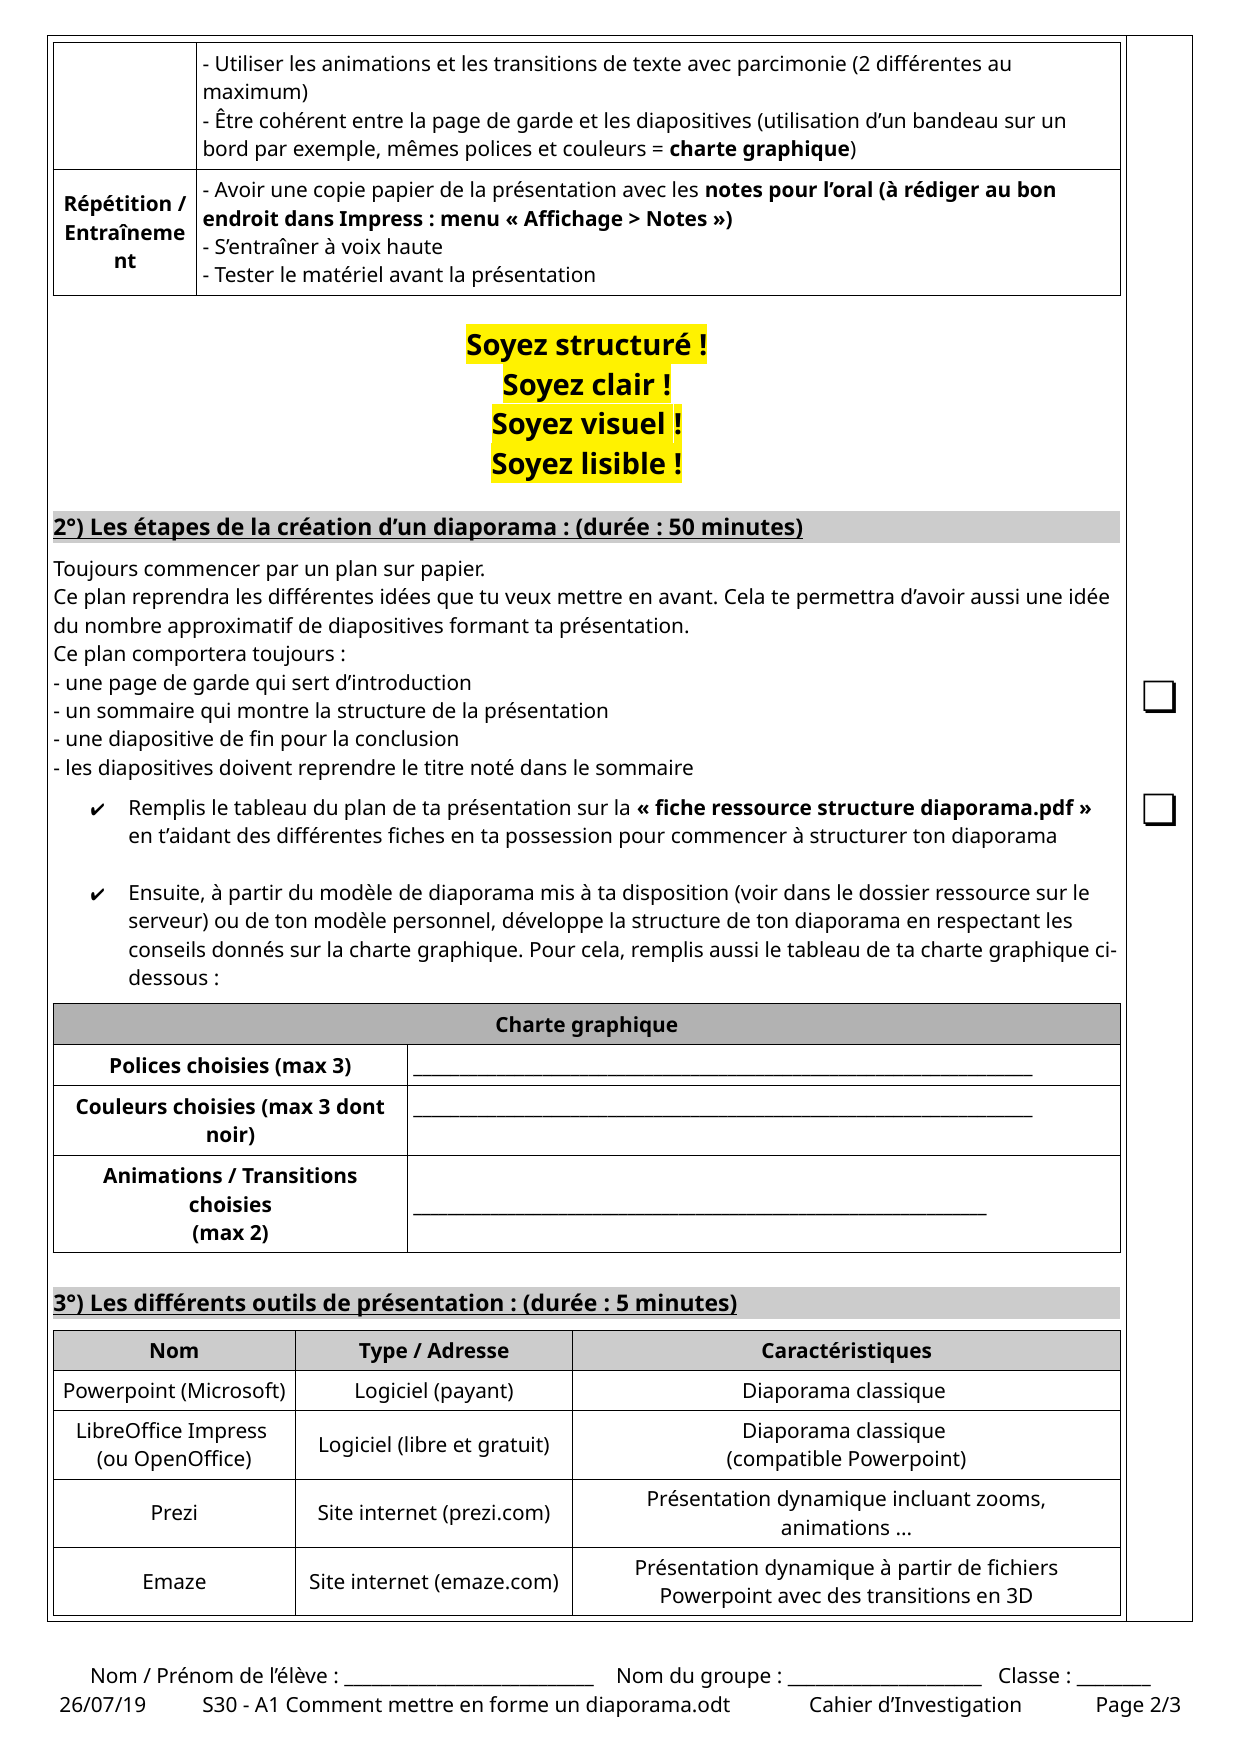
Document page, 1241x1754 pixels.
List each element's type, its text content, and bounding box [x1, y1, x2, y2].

table_cell [54, 43, 196, 168]
table_cell Répétition / Entraînement [54, 170, 196, 295]
table_cell ___________________________________________________________________ [408, 1045, 1120, 1085]
table_cell - Utiliser les animations et les transitions de texte avec parcimonie (2 différentes au maximum) - Être cohérent entre la page de garde et les diapositives (utilisation d’un bandeau sur un bord par exemple, mêmes polices et couleurs = charte graphique) [197, 43, 1120, 168]
table_cell 1°) Qu’est-ce qu’un bon diaporama ? : (durée : 25 minutes) Il est temps maintenant de rentrer dans le vif du sujet : le diaporama de l‘oral du DNB ! Vous avez tous déjà eu l’occasion de créer un ou des diaporamas pour servir de support lors de temps d’oral pendant les 4 années passées au collège. L’oral du DNB est en quelque sorte le feu d’artifice final de tout cela, l’acmé, le grand œuvre ! Vous pouvez pensez que c’est exagéré mais réfléchissez un peu : c’est le dernier oral de votre scolarité au collège, c’est sans doute le plus long et c’est celui pour lequel vous êtes relativement libres du choix du sujet ! Mais alors, comment faire en sorte que ce support pour votre oral soit le plus efficace possible ? Premièrement, il vous faut un plan pour votre oral, avant même de commencer à réaliser ce diaporama. Ce plan évoluera dans le temps, c’est normal. Ensuite, il vous faudra respecter un certain nombre de règles afin que votre diaporama vous aide réellement lors de l’oral et ne devienne pas l’outil de votre perte ! Voici quelques recommandations sur la création d’un diaporama. Un bon diaporama doit se développer selon les 4 axes suivants (voir la « fiche ressource diaporama cohérent.pdf dans le dossier ressource sur le serveur ) : Soyez structuré ! Soyez clair ! Soyez visuel ! Soyez lisible ! 2°) Les étapes de la création d’un diaporama : (durée : 50 minutes) Toujours commencer par un plan sur papier. Ce plan reprendra les différentes idées que tu veux mettre en avant. Cela te permettra d’avoir aussi une idée du nombre approximatif de diapositives formant ta présentation. Ce plan comportera toujours : - une page de garde qui sert d’introduction - un sommaire qui montre la structure de la présentation - une diapositive de fin pour la conclusion - les diapositives doivent reprendre le titre noté dans le sommaire Remplis le tableau du plan de ta présentation sur la « fiche ressource structure diaporama.pdf » en t’aidant des différentes fiches en ta possession pour commencer à structurer ton diaporama Ensuite, à partir du modèle de diaporama mis à ta disposition (voir dans le dossier ressource sur le serveur) ou de ton modèle personnel, développe la structure de ton diaporama en respectant les conseils donnés sur la charte graphique. Pour cela, remplis aussi le tableau de ta charte graphique ci-dessous : 3°) Les différents outils de présentation : (durée : 5 minutes) Nota : les sites internet nécessitent une inscription (adresse mail) et ont des abonnements payants pour avoir plus de modèles et d’options que les abonnements gratuits. Sources : - http://reseaupensant.net/post/Comment-reussir-ses-diaporamas-de-presentation - http://tiputa.e-monsite.com/pages/diaporama-metier.html - http://step.inpg.fr/FR/ppt/000_intro/index.htm - https://www.slideshare.net/thecroaker/death-by-powerpoint [48, 36, 1126, 1621]
table_cell Powerpoint (Microsoft) [54, 1371, 295, 1410]
table_cell LibreOffice Impress (ou OpenOffice) [54, 1411, 295, 1478]
table_cell Prezi [54, 1480, 295, 1547]
table_cell - Avoir une copie papier de la présentation avec les notes pour l’oral (à rédiger au bon endroit dans Impress : menu « Affichage > Notes ») - S’entraîner à voix haute - Tester le matériel avant la présentation [197, 170, 1120, 295]
table_cell Présentation dynamique incluant zooms, animations ... [573, 1480, 1120, 1547]
table_header Type / Adresse [296, 1331, 572, 1370]
table_cell Diaporama classique (compatible Powerpoint) [573, 1411, 1120, 1478]
table_cell ___________________________________________________________________ [408, 1156, 1120, 1252]
table_header Caractéristiques [573, 1331, 1120, 1370]
table_cell Logiciel (payant) [296, 1371, 572, 1410]
table_cell Animations / Transitions choisies (max 2) [54, 1156, 407, 1252]
table_cell Polices choisies (max 3) [54, 1045, 407, 1085]
table_cell Site internet (emaze.com) [296, 1548, 572, 1615]
table_cell Couleurs choisies (max 3 dont noir) [54, 1086, 407, 1154]
table_header Nom [54, 1331, 295, 1370]
table_cell Logiciel (libre et gratuit) [296, 1411, 572, 1478]
table_header Charte graphique [54, 1004, 1120, 1044]
table_cell Site internet (prezi.com) [296, 1480, 572, 1547]
table_cell ___________________________________________________________________ [408, 1086, 1120, 1154]
table_cell Emaze [54, 1548, 295, 1615]
table_cell Diaporama classique [573, 1371, 1120, 1410]
table_cell ❏ ❏ [1127, 36, 1192, 1621]
table_cell Présentation dynamique à partir de fichiers Powerpoint avec des transitions en 3D [573, 1548, 1120, 1615]
